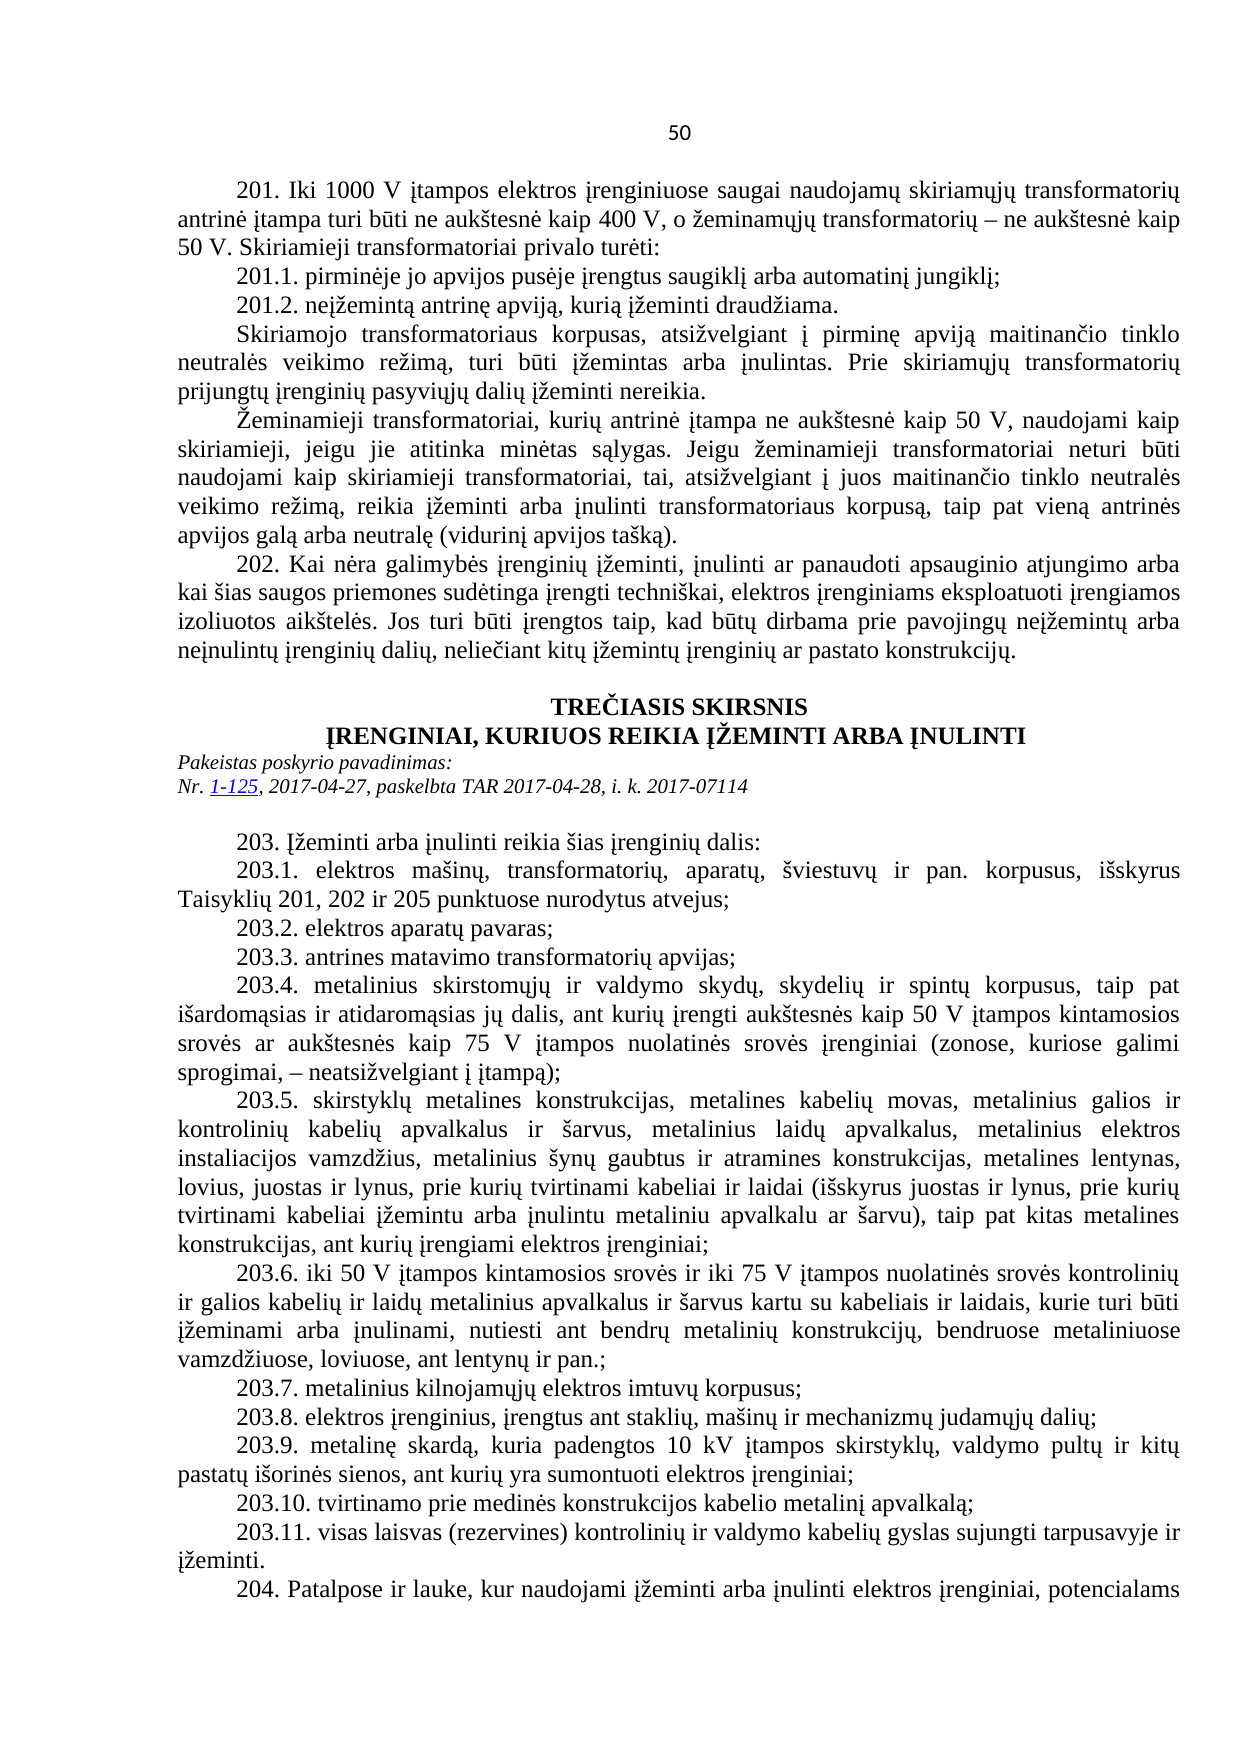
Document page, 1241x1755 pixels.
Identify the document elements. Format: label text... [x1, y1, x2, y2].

text Pakeistas poskyrio pavadinimas: [177, 750, 1181, 774]
text 203. Įžeminti arba įnulinti reikia šias įrenginių dalis: [177, 827, 1181, 856]
text 203.4. metalinius skirstomųjų ir valdymo skydų, skydelių ir spintų korpusus, taip pat išardomąsias ir atidaromąsias jų dalis, ant kurių įrengti aukštesnės kaip 50 V įtampos kintamosios srovės ar aukštesnės kaip 75 V įtampos nuolatinės srovės įrenginiai (zonose, kuriose galimi sprogimai, – neatsižvelgiant į įtampą); [177, 971, 1181, 1086]
text 202. Kai nėra galimybės įrenginių įžeminti, įnulinti ar panaudoti apsauginio atjungimo arba kai šias saugos priemones sudėtinga įrengti techniškai, elektros įrenginiams eksploatuoti įrengiamos izoliuotos aikštelės. Jos turi būti įrengtos taip, kad būtų dirbama prie pavojingų neįžemintų arba neįnulintų įrenginių dalių, neliečiant kitų įžemintų įrenginių ar pastato konstrukcijų. [177, 549, 1181, 664]
text 204. Patalpose ir lauke, kur naudojami įžeminti arba įnulinti elektros įrenginiai, potencialams [177, 1574, 1181, 1603]
text 201.2. neįžemintą antrinę apviją, kurią įžeminti draudžiama. [177, 290, 1181, 319]
text TREČIASIS SKIRSNIS [177, 692, 1181, 721]
text 203.10. tvirtinamo prie medinės konstrukcijos kabelio metalinį apvalkalą; [177, 1488, 1181, 1517]
text 203.9. metalinę skardą, kuria padengtos 10 kV įtampos skirstyklų, valdymo pultų ir kitų pastatų išorinės sienos, ant kurių yra sumontuoti elektros įrenginiai; [177, 1431, 1181, 1488]
text Skiriamojo transformatoriaus korpusas, atsižvelgiant į pirminę apviją maitinančio tinklo neutralės veikimo režimą, turi būti įžemintas arba įnulintas. Prie skiriamųjų transformatorių prijungtų įrenginių pasyviųjų dalių įžeminti nereikia. [177, 319, 1181, 405]
text 203.6. iki 50 V įtampos kintamosios srovės ir iki 75 V įtampos nuolatinės srovės kontrolinių ir galios kabelių ir laidų metalinius apvalkalus ir šarvus kartu su kabeliais ir laidais, kurie turi būti įžeminami arba įnulinami, nutiesti ant bendrų metalinių konstrukcijų, bendruose metaliniuose vamzdžiuose, loviuose, ant lentynų ir pan.; [177, 1258, 1181, 1373]
text 203.3. antrines matavimo transformatorių apvijas; [177, 942, 1181, 971]
text Žeminamieji transformatoriai, kurių antrinė įtampa ne aukštesnė kaip 50 V, naudojami kaip skiriamieji, jeigu jie atitinka minėtas sąlygas. Jeigu žeminamieji transformatoriai neturi būti naudojami kaip skiriamieji transformatoriai, tai, atsižvelgiant į juos maitinančio tinklo neutralės veikimo režimą, reikia įžeminti arba įnulinti transformatoriaus korpusą, taip pat vieną antrinės apvijos galą arba neutralę (vidurinį apvijos tašką). [177, 405, 1181, 549]
text 203.11. visas laisvas (rezervines) kontrolinių ir valdymo kabelių gyslas sujungti tarpusavyje ir įžeminti. [177, 1517, 1181, 1574]
text 201. Iki 1000 V įtampos elektros įrenginiuose saugai naudojamų skiriamųjų transformatorių antrinė įtampa turi būti ne aukštesnė kaip 400 V, o žeminamųjų transformatorių – ne aukštesnė kaip 50 V. Skiriamieji transformatoriai privalo turėti: [177, 175, 1181, 261]
text 203.2. elektros aparatų pavaras; [177, 913, 1181, 942]
text 203.8. elektros įrenginius, įrengtus ant staklių, mašinų ir mechanizmų judamųjų dalių; [177, 1402, 1181, 1431]
text 203.5. skirstyklų metalines konstrukcijas, metalines kabelių movas, metalinius galios ir kontrolinių kabelių apvalkalus ir šarvus, metalinius laidų apvalkalus, metalinius elektros instaliacijos vamzdžius, metalinius šynų gaubtus ir atramines konstrukcijas, metalines lentynas, lovius, juostas ir lynus, prie kurių tvirtinami kabeliai ir laidai (išskyrus juostas ir lynus, prie kurių tvirtinami kabeliai įžemintu arba įnulintu metaliniu apvalkalu ar šarvu), taip pat kitas metalines konstrukcijas, ant kurių įrengiami elektros įrenginiai; [177, 1086, 1181, 1258]
text Nr. 1-125, 2017-04-27, paskelbta TAR 2017-04-28, i. k. 2017-07114 [177, 774, 1181, 798]
text ĮRENGINIAI, KURIUOS REIKIA ĮŽEMINTI ARBA ĮNULINTI [177, 721, 1181, 750]
text 203.7. metalinius kilnojamųjų elektros imtuvų korpusus; [177, 1373, 1181, 1402]
text 203.1. elektros mašinų, transformatorių, aparatų, šviestuvų ir pan. korpusus, išskyrus Taisyklių 201, 202 ir 205 punktuose nurodytus atvejus; [177, 856, 1181, 913]
text 201.1. pirminėje jo apvijos pusėje įrengtus saugiklį arba automatinį jungiklį; [177, 261, 1181, 290]
